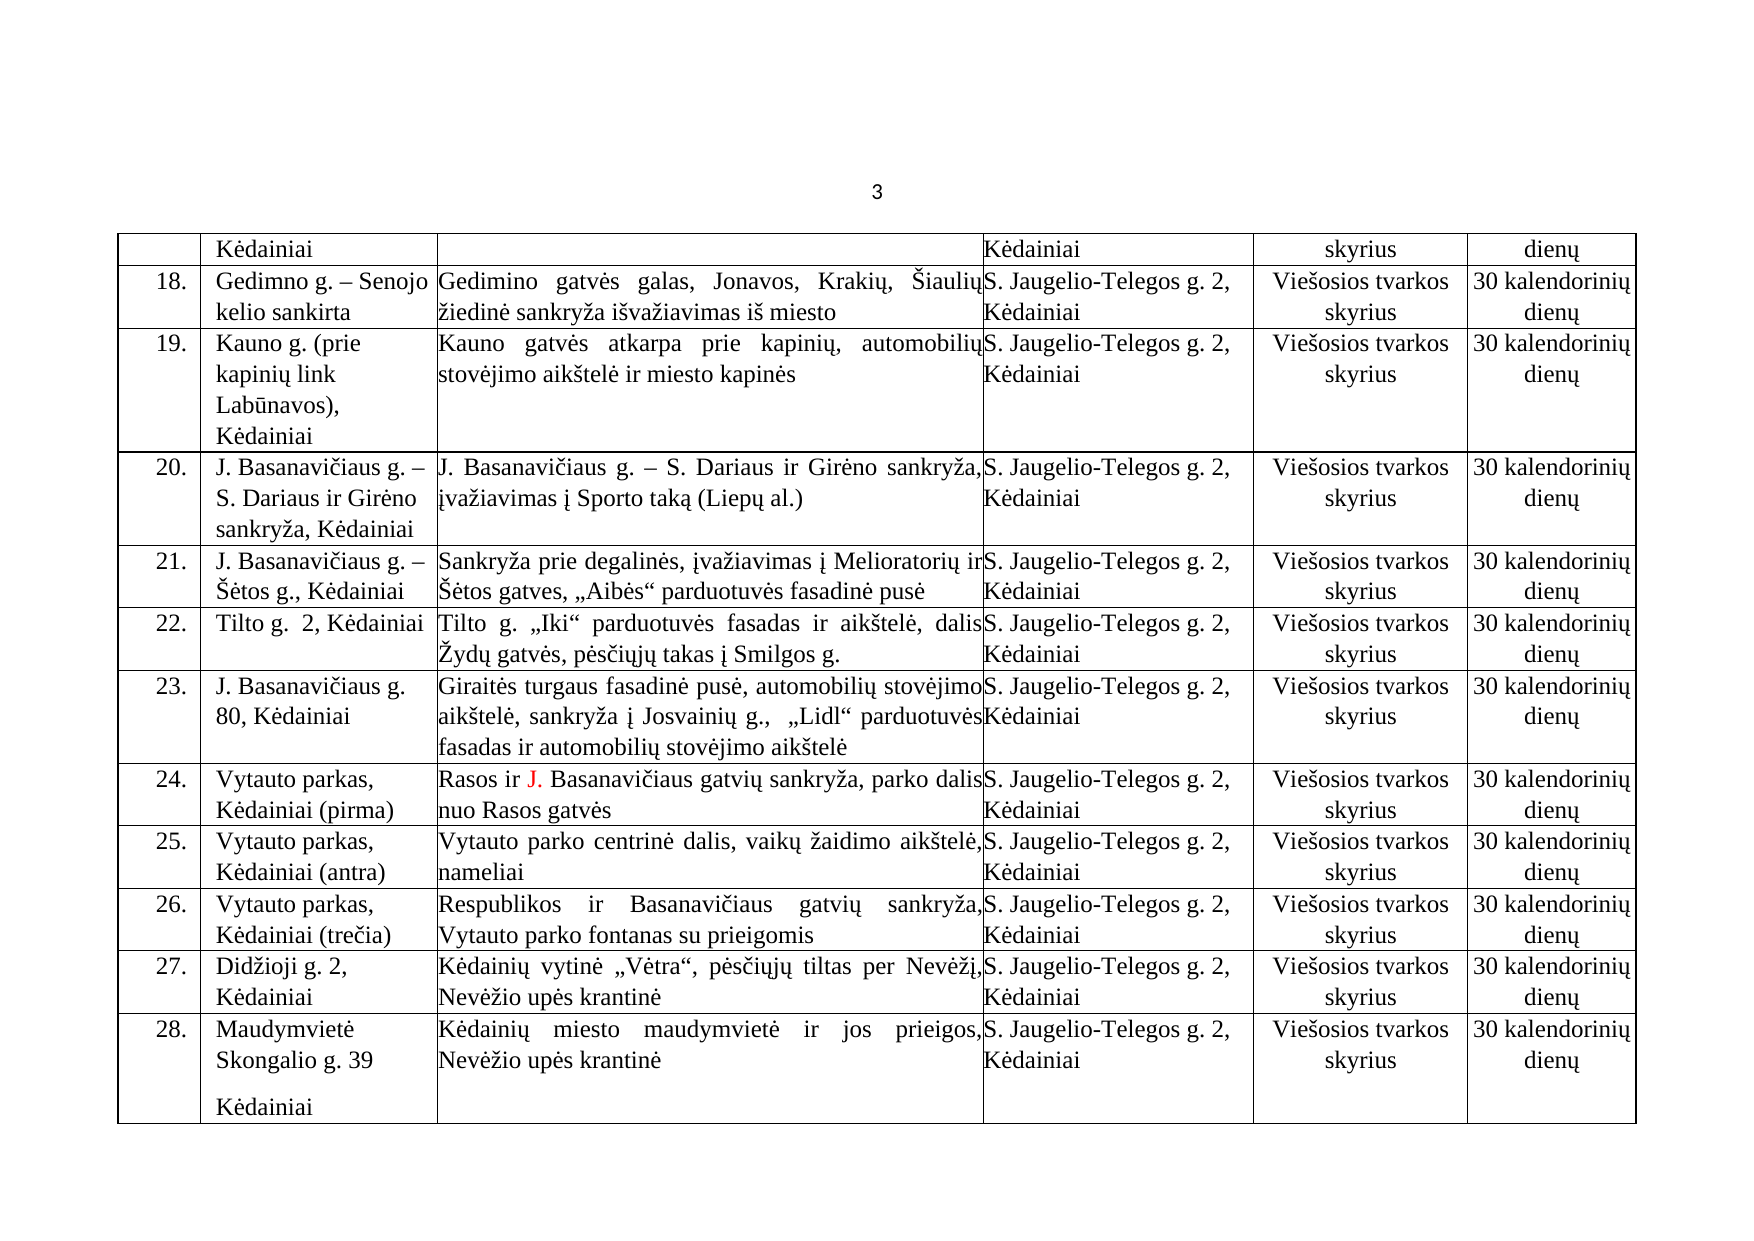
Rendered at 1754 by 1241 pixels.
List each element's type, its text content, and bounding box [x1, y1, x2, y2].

table_cell Viešosios tvarkos skyrius [1254, 453, 1467, 545]
table_cell S. Jaugelio-Telegos g. 2, Kėdainiai [984, 453, 1253, 545]
table_cell Kėdainiai [201, 234, 437, 265]
table_cell Viešosios tvarkos skyrius [1254, 608, 1467, 670]
table_cell 25. [119, 826, 200, 888]
table_cell J. Basanavičiaus g. 80, Kėdainiai [201, 671, 437, 763]
table_cell Viešosios tvarkos skyrius [1254, 266, 1467, 327]
table_cell Vytauto parkas, Kėdainiai (antra) [201, 826, 437, 888]
table_cell 30 kalendorinių dienų [1468, 1014, 1635, 1123]
table_cell 30 kalendorinių dienų [1468, 951, 1635, 1013]
table_cell Sankryža prie degalinės, įvažiavimas į Melioratorių ir Šėtos gatves, „Aibės“ parduotuvės fasadinė pusė [438, 546, 983, 607]
table_cell [438, 234, 983, 265]
table_cell S. Jaugelio-Telegos g. 2, Kėdainiai [984, 826, 1253, 888]
table_cell Viešosios tvarkos skyrius [1254, 546, 1467, 607]
table_cell 27. [119, 951, 200, 1013]
table_cell J. Basanavičiaus g. – Šėtos g., Kėdainiai [201, 546, 437, 607]
table_cell 30 kalendorinių dienų [1468, 608, 1635, 670]
table_cell Gedimno g. – Senojo kelio sankirta [201, 266, 437, 327]
table_cell 30 kalendorinių dienų [1468, 546, 1635, 607]
table_cell 20. [119, 453, 200, 545]
table_cell S. Jaugelio-Telegos g. 2, Kėdainiai [984, 951, 1253, 1013]
table_cell Kauno g. (prie kapinių link Labūnavos), Kėdainiai [201, 329, 437, 451]
table_cell 26. [119, 889, 200, 950]
table_cell Kėdainių miesto maudymvietė ir jos prieigos, Nevėžio upės krantinė [438, 1014, 983, 1123]
table_cell Maudymvietė Skongalio g. 39 Kėdainiai [201, 1014, 437, 1123]
table_cell S. Jaugelio-Telegos g. 2, Kėdainiai [984, 671, 1253, 763]
table_cell 30 kalendorinių dienų [1468, 671, 1635, 763]
table_cell J. Basanavičiaus g. – S. Dariaus ir Girėno sankryža, Kėdainiai [201, 453, 437, 545]
table_cell 30 kalendorinių dienų [1468, 764, 1635, 825]
table_cell Didžioji g. 2, Kėdainiai [201, 951, 437, 1013]
table_cell Viešosios tvarkos skyrius [1254, 671, 1467, 763]
table_cell Giraitės turgaus fasadinė pusė, automobilių stovėjimo aikštelė, sankryža į Josvainių g., „Lidl“ parduotuvės fasadas ir automobilių stovėjimo aikštelė [438, 671, 983, 763]
table_cell Viešosios tvarkos skyrius [1254, 951, 1467, 1013]
table_cell 30 kalendorinių dienų [1468, 266, 1635, 327]
table_cell Vytauto parkas, Kėdainiai (trečia) [201, 889, 437, 950]
table_cell S. Jaugelio-Telegos g. 2, Kėdainiai [984, 1014, 1253, 1123]
table_cell 23. [119, 671, 200, 763]
table_cell Tilto g. 2, Kėdainiai [201, 608, 437, 670]
table_cell Vytauto parkas, Kėdainiai (pirma) [201, 764, 437, 825]
table_cell 30 kalendorinių dienų [1468, 329, 1635, 451]
table_cell skyrius [1254, 234, 1467, 265]
table_cell Kauno gatvės atkarpa prie kapinių, automobilių stovėjimo aikštelė ir miesto kapinės [438, 329, 983, 451]
table_cell Viešosios tvarkos skyrius [1254, 329, 1467, 451]
table_cell 24. [119, 764, 200, 825]
table_cell 18. [119, 266, 200, 327]
table_cell Viešosios tvarkos skyrius [1254, 764, 1467, 825]
table_cell 19. [119, 329, 200, 451]
table_cell S. Jaugelio-Telegos g. 2, Kėdainiai [984, 546, 1253, 607]
table_cell 28. [119, 1014, 200, 1123]
table_cell 21. [119, 546, 200, 607]
table_cell Viešosios tvarkos skyrius [1254, 889, 1467, 950]
table_cell 30 kalendorinių dienų [1468, 826, 1635, 888]
table_cell 30 kalendorinių dienų [1468, 889, 1635, 950]
table_cell S. Jaugelio-Telegos g. 2, Kėdainiai [984, 608, 1253, 670]
table_cell Respublikos ir Basanavičiaus gatvių sankryža, Vytauto parko fontanas su prieigomis [438, 889, 983, 950]
table_cell Viešosios tvarkos skyrius [1254, 1014, 1467, 1123]
table_cell Viešosios tvarkos skyrius [1254, 826, 1467, 888]
table_cell dienų [1468, 234, 1635, 265]
table_cell [119, 234, 200, 265]
table_cell J. Basanavičiaus g. – S. Dariaus ir Girėno sankryža, įvažiavimas į Sporto taką (Liepų al.) [438, 453, 983, 545]
table_cell S. Jaugelio-Telegos g. 2, Kėdainiai [984, 764, 1253, 825]
table_cell Rasos ir J. Basanavičiaus gatvių sankryža, parko dalis nuo Rasos gatvės [438, 764, 983, 825]
table_cell Kėdainių vytinė „Vėtra“, pėsčiųjų tiltas per Nevėžį, Nevėžio upės krantinė [438, 951, 983, 1013]
table_cell 30 kalendorinių dienų [1468, 453, 1635, 545]
table_cell Vytauto parko centrinė dalis, vaikų žaidimo aikštelė, nameliai [438, 826, 983, 888]
table_cell S. Jaugelio-Telegos g. 2, Kėdainiai [984, 266, 1253, 327]
table_cell Gedimino gatvės galas, Jonavos, Krakių, Šiaulių žiedinė sankryža išvažiavimas iš miesto [438, 266, 983, 327]
table_cell 22. [119, 608, 200, 670]
table_cell S. Jaugelio-Telegos g. 2, Kėdainiai [984, 329, 1253, 451]
table_cell Tilto g. „Iki“ parduotuvės fasadas ir aikštelė, dalis Žydų gatvės, pėsčiųjų takas į Smilgos g. [438, 608, 983, 670]
table_cell S. Jaugelio-Telegos g. 2, Kėdainiai [984, 889, 1253, 950]
table_cell Kėdainiai [984, 234, 1253, 265]
